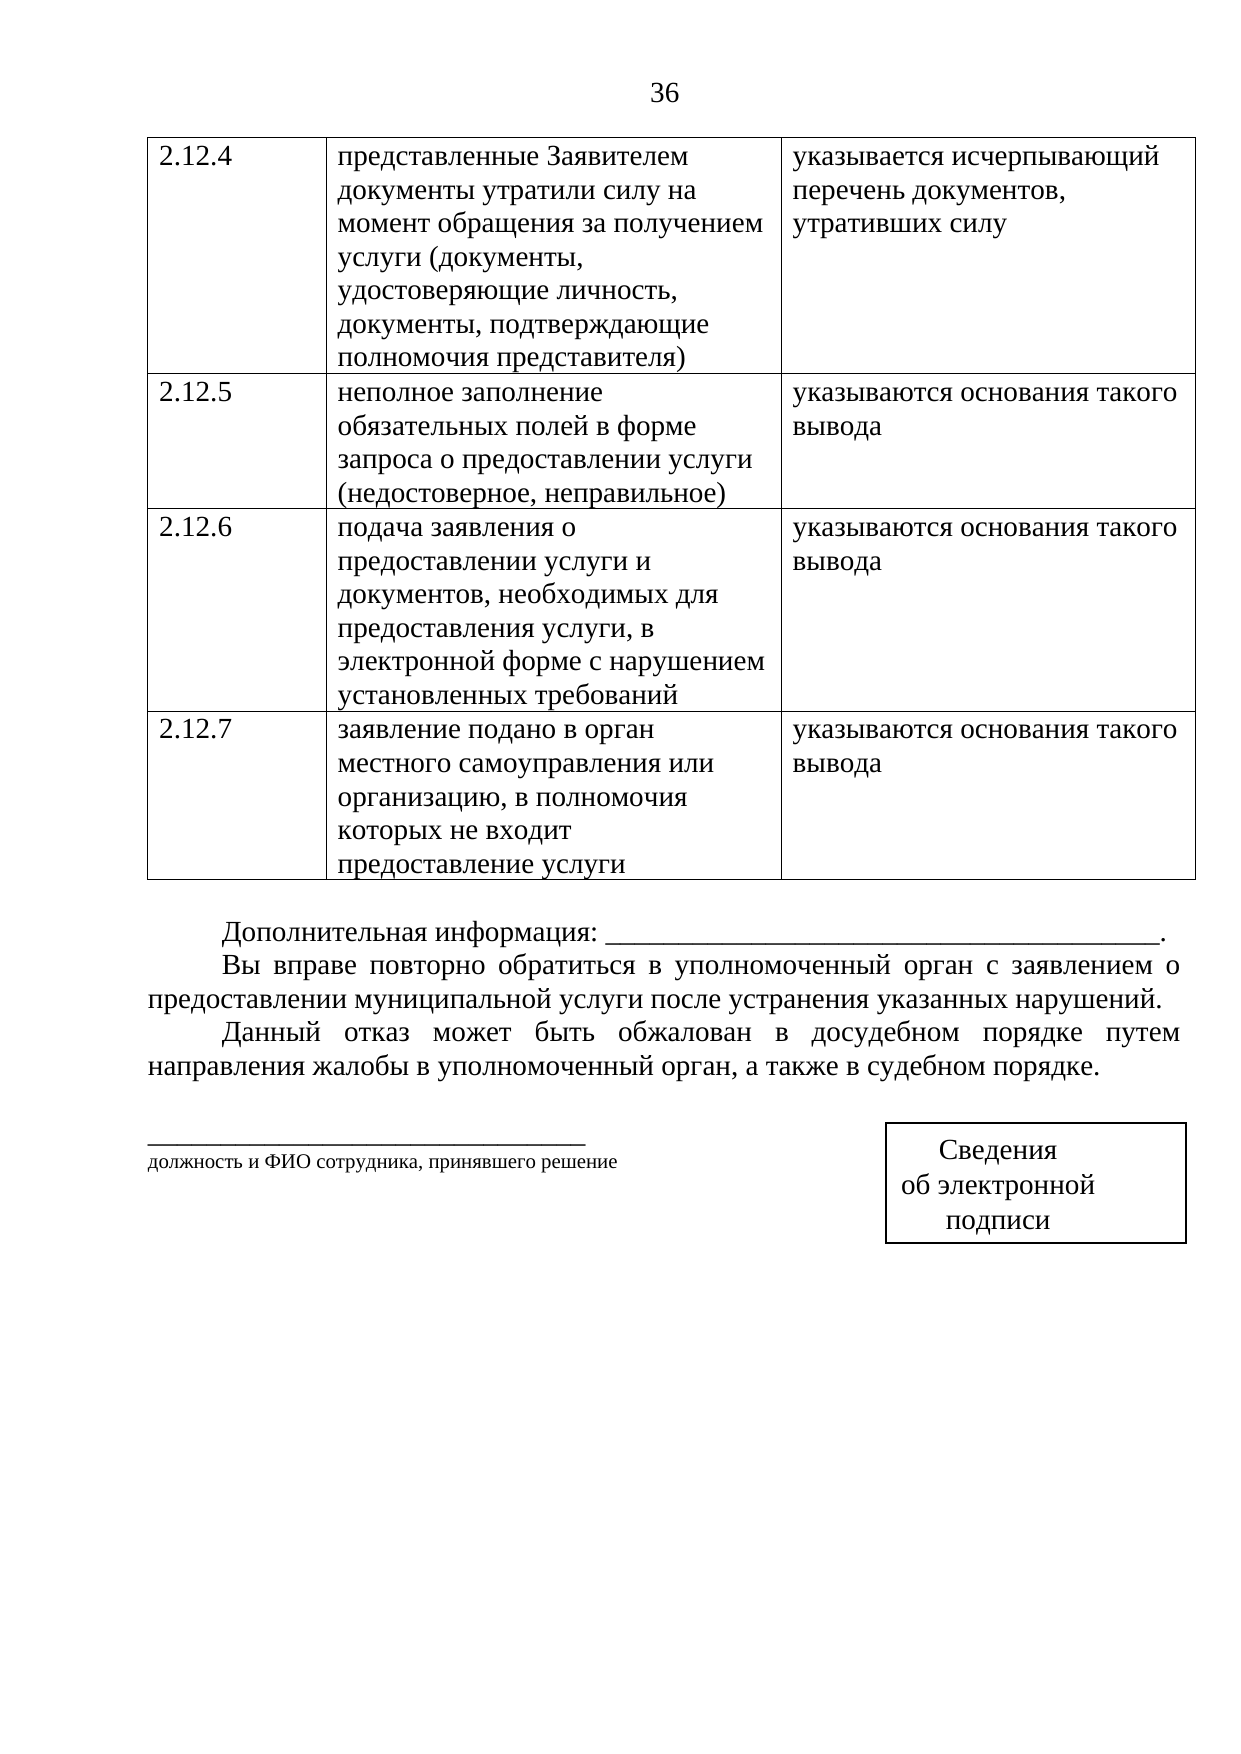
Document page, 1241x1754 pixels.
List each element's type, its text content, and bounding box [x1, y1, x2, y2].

table_cell указываются основания такого вывода [782, 374, 1195, 508]
table_cell указывается исчерпывающий перечень документов, утративших силу [782, 138, 1195, 373]
table_cell указываются основания такого вывода [782, 509, 1195, 711]
text Дополнительная информация: ______________________________________. [148, 914, 1181, 947]
table_cell подача заявления о предоставлении услуги и документов, необходимых для предоставления услуги, в электронной форме с нарушением установленных требований [327, 509, 781, 711]
text должность и ФИО сотрудника, принявшего решение [148, 1149, 885, 1173]
text Вы вправе повторно обратиться в уполномоченный орган с заявлением о предоставлении муниципальной услуги после устранения указанных нарушений. [148, 947, 1181, 1014]
table_cell представленные Заявителем документы утратили силу на момент обращения за получением услуги (документы, удостоверяющие личность, документы, подтверждающие полномочия представителя) [327, 138, 781, 373]
table_cell 2.12.5 [148, 374, 326, 508]
table_cell неполное заполнение обязательных полей в форме запроса о предоставлении услуги (недостоверное, неправильное) [327, 374, 781, 508]
table_cell указываются основания такого вывода [782, 712, 1195, 879]
table_cell 2.12.6 [148, 509, 326, 711]
table_cell 2.12.4 [148, 138, 326, 373]
table_cell заявление подано в орган местного самоуправления или организацию, в полномочия которых не входит предоставление услуги [327, 712, 781, 879]
table_cell 2.12.7 [148, 712, 326, 879]
text ______________________________ [148, 1115, 1181, 1149]
text Данный отказ может быть обжалован в досудебном порядке путем направления жалобы в уполномоченный орган, а также в судебном порядке. [148, 1014, 1181, 1082]
